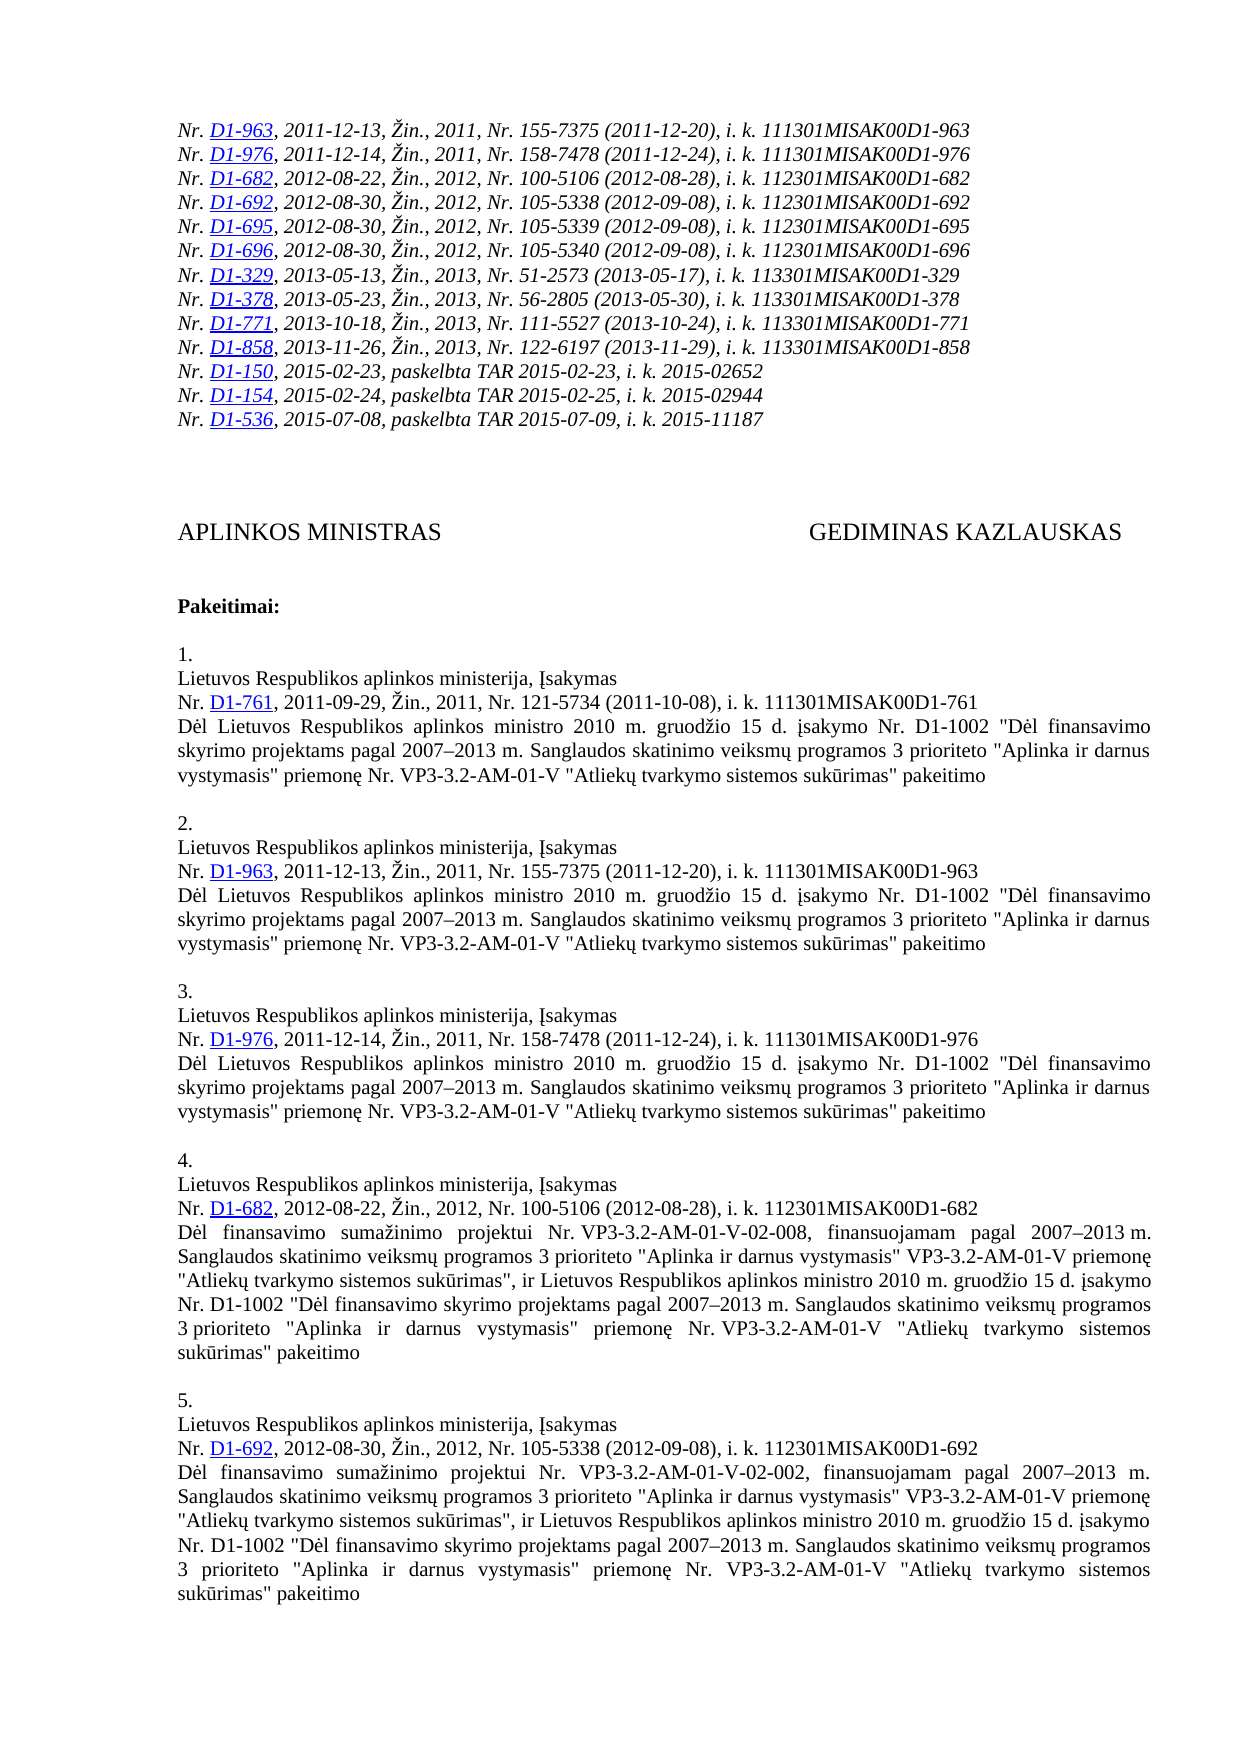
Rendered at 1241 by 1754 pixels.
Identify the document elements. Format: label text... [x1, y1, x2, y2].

text Nr. D1-963, 2011-12-13, Žin., 2011, Nr. 155-7375 (2011-12-20), i. k. 111301MISAK00D1-963 [177, 859, 1152, 883]
text Nr. D1-150, 2015-02-23, paskelbta TAR 2015-02-23, i. k. 2015-02652 [177, 359, 1152, 383]
text Lietuvos Respublikos aplinkos ministerija, Įsakymas [177, 835, 1152, 859]
text Nr. D1-976, 2011-12-14, Žin., 2011, Nr. 158-7478 (2011-12-24), i. k. 111301MISAK00D1-976 [177, 1027, 1152, 1051]
text Lietuvos Respublikos aplinkos ministerija, Įsakymas [177, 1172, 1152, 1196]
text 4. [177, 1147, 1152, 1172]
text Nr. D1-695, 2012-08-30, Žin., 2012, Nr. 105-5339 (2012-09-08), i. k. 112301MISAK00D1-695 [177, 214, 1152, 238]
text Nr. D1-761, 2011-09-29, Žin., 2011, Nr. 121-5734 (2011-10-08), i. k. 111301MISAK00D1-761 [177, 690, 1152, 714]
text 3. [177, 979, 1152, 1003]
text Nr. D1-378, 2013-05-23, Žin., 2013, Nr. 56-2805 (2013-05-30), i. k. 113301MISAK00D1-378 [177, 287, 1152, 311]
text Nr. D1-696, 2012-08-30, Žin., 2012, Nr. 105-5340 (2012-09-08), i. k. 112301MISAK00D1-696 [177, 238, 1152, 262]
text Dėl Lietuvos Respublikos aplinkos ministro 2010 m. gruodžio 15 d. įsakymo Nr. D1-1002 "Dėl finansavimo skyrimo projektams pagal 2007–2013 m. Sanglaudos skatinimo veiksmų programos 3 prioriteto "Aplinka ir darnus vystymasis" priemonę Nr. VP3-3.2-AM-01-V "Atliekų tvarkymo sistemos sukūrimas" pakeitimo [177, 714, 1152, 787]
text Nr. D1-692, 2012-08-30, Žin., 2012, Nr. 105-5338 (2012-09-08), i. k. 112301MISAK00D1-692 [177, 1436, 1152, 1460]
text Dėl Lietuvos Respublikos aplinkos ministro 2010 m. gruodžio 15 d. įsakymo Nr. D1-1002 "Dėl finansavimo skyrimo projektams pagal 2007–2013 m. Sanglaudos skatinimo veiksmų programos 3 prioriteto "Aplinka ir darnus vystymasis" priemonę Nr. VP3-3.2-AM-01-V "Atliekų tvarkymo sistemos sukūrimas" pakeitimo [177, 1051, 1152, 1123]
text Nr. D1-771, 2013-10-18, Žin., 2013, Nr. 111-5527 (2013-10-24), i. k. 113301MISAK00D1-771 [177, 311, 1152, 335]
text Dėl Lietuvos Respublikos aplinkos ministro 2010 m. gruodžio 15 d. įsakymo Nr. D1-1002 "Dėl finansavimo skyrimo projektams pagal 2007–2013 m. Sanglaudos skatinimo veiksmų programos 3 prioriteto "Aplinka ir darnus vystymasis" priemonę Nr. VP3-3.2-AM-01-V "Atliekų tvarkymo sistemos sukūrimas" pakeitimo [177, 883, 1152, 955]
text Lietuvos Respublikos aplinkos ministerija, Įsakymas [177, 1412, 1152, 1436]
text Nr. D1-976, 2011-12-14, Žin., 2011, Nr. 158-7478 (2011-12-24), i. k. 111301MISAK00D1-976 [177, 142, 1152, 166]
text 5. [177, 1388, 1152, 1412]
text Nr. D1-536, 2015-07-08, paskelbta TAR 2015-07-09, i. k. 2015-11187 [177, 407, 1152, 431]
text Lietuvos Respublikos aplinkos ministerija, Įsakymas [177, 666, 1152, 690]
text Dėl finansavimo sumažinimo projektui Nr. VP3-3.2-AM-01-V-02-008, finansuojamam pagal 2007–2013 m. Sanglaudos skatinimo veiksmų programos 3 prioriteto "Aplinka ir darnus vystymasis" VP3-3.2-AM-01-V priemonę "Atliekų tvarkymo sistemos sukūrimas", ir Lietuvos Respublikos aplinkos ministro 2010 m. gruodžio 15 d. įsakymo Nr. D1-1002 "Dėl finansavimo skyrimo projektams pagal 2007–2013 m. Sanglaudos skatinimo veiksmų programos 3 prioriteto "Aplinka ir darnus vystymasis" priemonę Nr. VP3-3.2-AM-01-V "Atliekų tvarkymo sistemos sukūrimas" pakeitimo [177, 1220, 1152, 1364]
text Aplinkos ministras Gediminas Kazlauskas [177, 517, 1152, 546]
text Nr. D1-682, 2012-08-22, Žin., 2012, Nr. 100-5106 (2012-08-28), i. k. 112301MISAK00D1-682 [177, 1196, 1152, 1220]
text Nr. D1-858, 2013-11-26, Žin., 2013, Nr. 122-6197 (2013-11-29), i. k. 113301MISAK00D1-858 [177, 335, 1152, 359]
text 1. [177, 642, 1152, 666]
text Dėl finansavimo sumažinimo projektui Nr. VP3-3.2-AM-01-V-02-002, finansuojamam pagal 2007–2013 m. Sanglaudos skatinimo veiksmų programos 3 prioriteto "Aplinka ir darnus vystymasis" VP3-3.2-AM-01-V priemonę "Atliekų tvarkymo sistemos sukūrimas", ir Lietuvos Respublikos aplinkos ministro 2010 m. gruodžio 15 d. įsakymo Nr. D1-1002 "Dėl finansavimo skyrimo projektams pagal 2007–2013 m. Sanglaudos skatinimo veiksmų programos 3 prioriteto "Aplinka ir darnus vystymasis" priemonę Nr. VP3-3.2-AM-01-V "Atliekų tvarkymo sistemos sukūrimas" pakeitimo [177, 1460, 1152, 1605]
text Nr. D1-329, 2013-05-13, Žin., 2013, Nr. 51-2573 (2013-05-17), i. k. 113301MISAK00D1-329 [177, 262, 1152, 287]
text Nr. D1-154, 2015-02-24, paskelbta TAR 2015-02-25, i. k. 2015-02944 [177, 383, 1152, 407]
text Lietuvos Respublikos aplinkos ministerija, Įsakymas [177, 1003, 1152, 1027]
text Nr. D1-692, 2012-08-30, Žin., 2012, Nr. 105-5338 (2012-09-08), i. k. 112301MISAK00D1-692 [177, 190, 1152, 214]
text Nr. D1-963, 2011-12-13, Žin., 2011, Nr. 155-7375 (2011-12-20), i. k. 111301MISAK00D1-963 [177, 118, 1152, 142]
text Nr. D1-682, 2012-08-22, Žin., 2012, Nr. 100-5106 (2012-08-28), i. k. 112301MISAK00D1-682 [177, 166, 1152, 190]
text Pakeitimai: [177, 594, 1152, 618]
text 2. [177, 811, 1152, 835]
